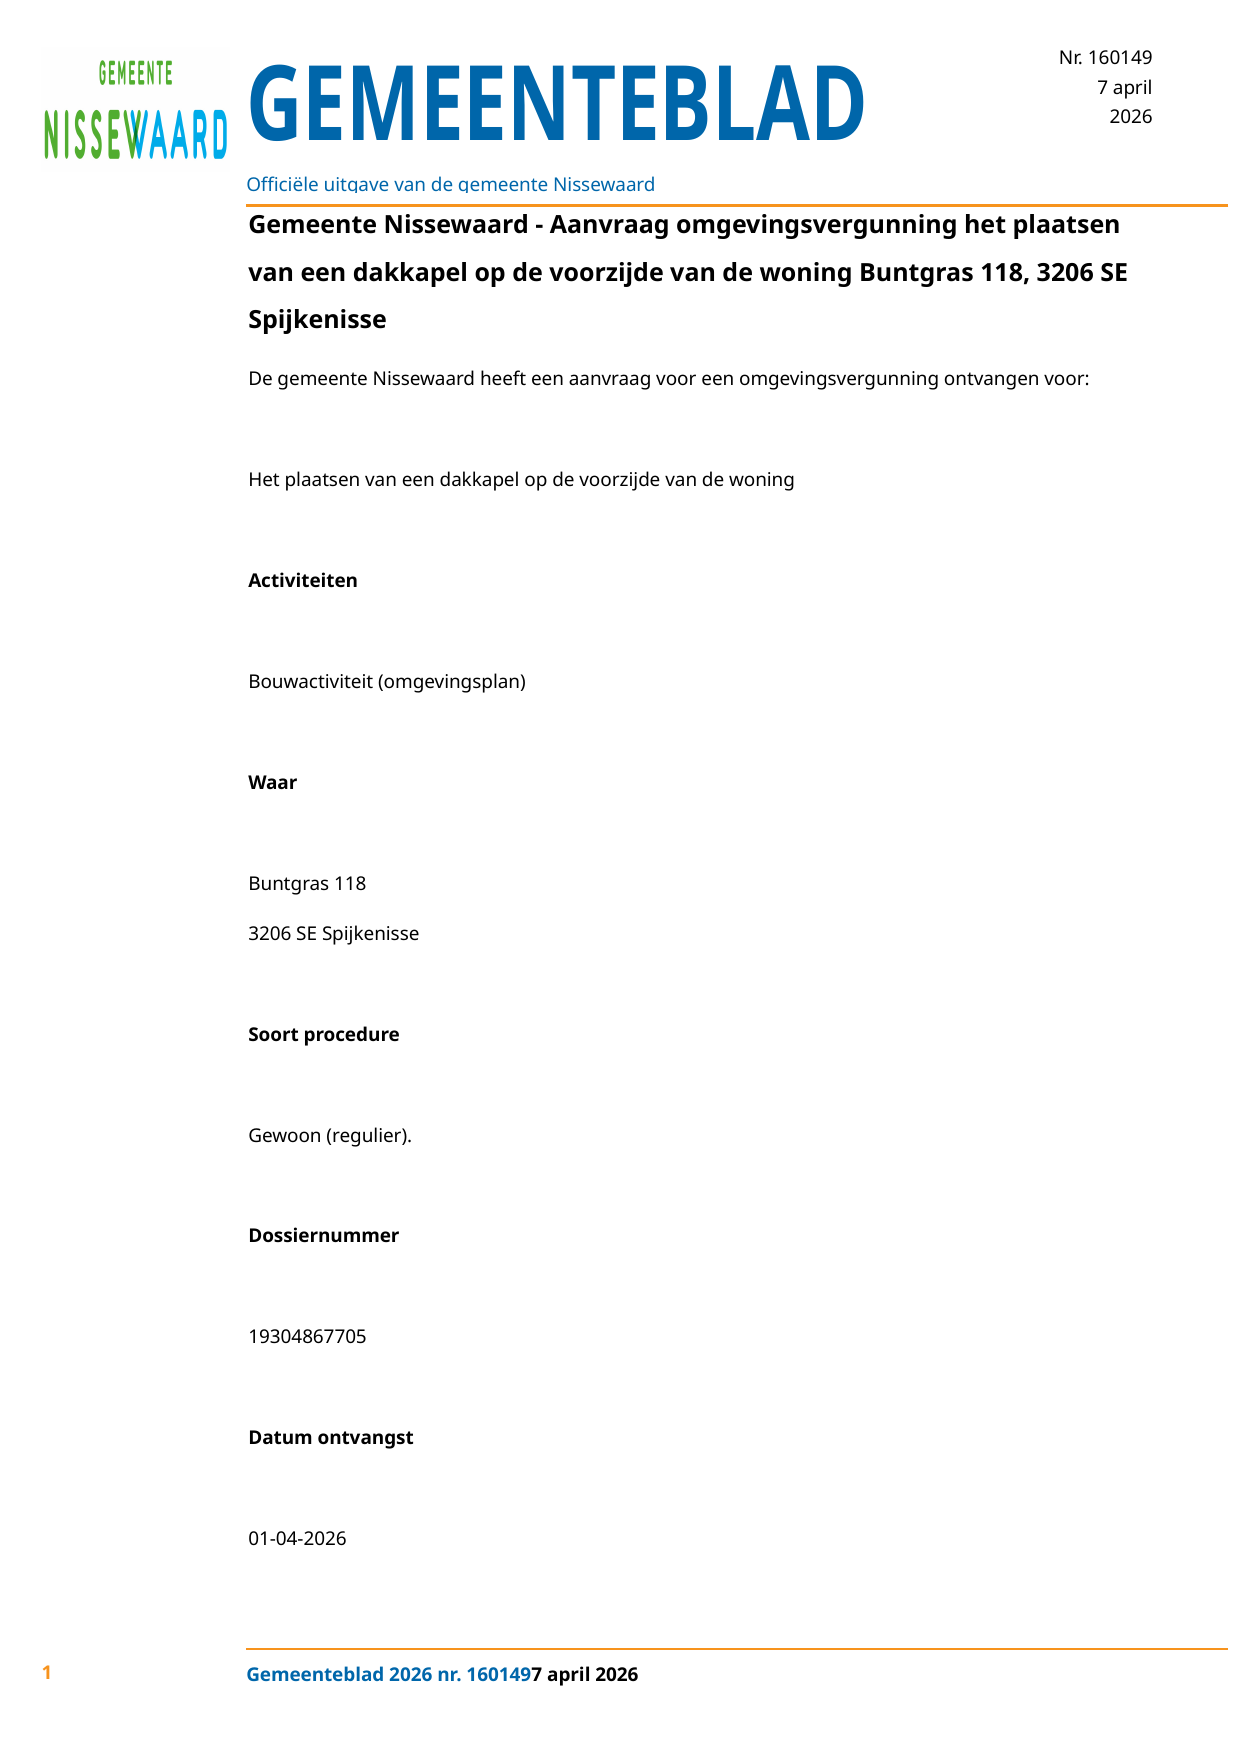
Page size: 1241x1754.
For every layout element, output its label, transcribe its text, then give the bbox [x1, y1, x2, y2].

text Waar [248, 769, 1152, 794]
text 19304867705 [248, 1323, 1152, 1349]
text Soort procedure [248, 1021, 1152, 1047]
text Activiteiten [248, 567, 1152, 593]
text Dossiernummer [248, 1223, 1152, 1248]
text 01-04-2026 [248, 1525, 1152, 1551]
text Datum ontvangst [248, 1424, 1152, 1450]
text 3206 SE Spijkenisse [248, 920, 1152, 946]
text Buntgras 118 [248, 870, 1152, 895]
text Gewoon (regulier). [248, 1122, 1152, 1147]
text Het plaatsen van een dakkapel op de voorzijde van de woning [248, 466, 1152, 492]
picture [41, 47, 231, 172]
text Gemeente Nissewaard - Aanvraag omgevingsvergunning het plaatsen van een dakkapel op de voorzijde van de woning Buntgras 118, 3206 SE Spijkenisse [248, 207, 1152, 336]
text De gemeente Nissewaard heeft een aanvraag voor een omgevingsvergunning ontvangen voor: [248, 366, 1152, 391]
text Bouwactiviteit (omgevingsplan) [248, 668, 1152, 694]
